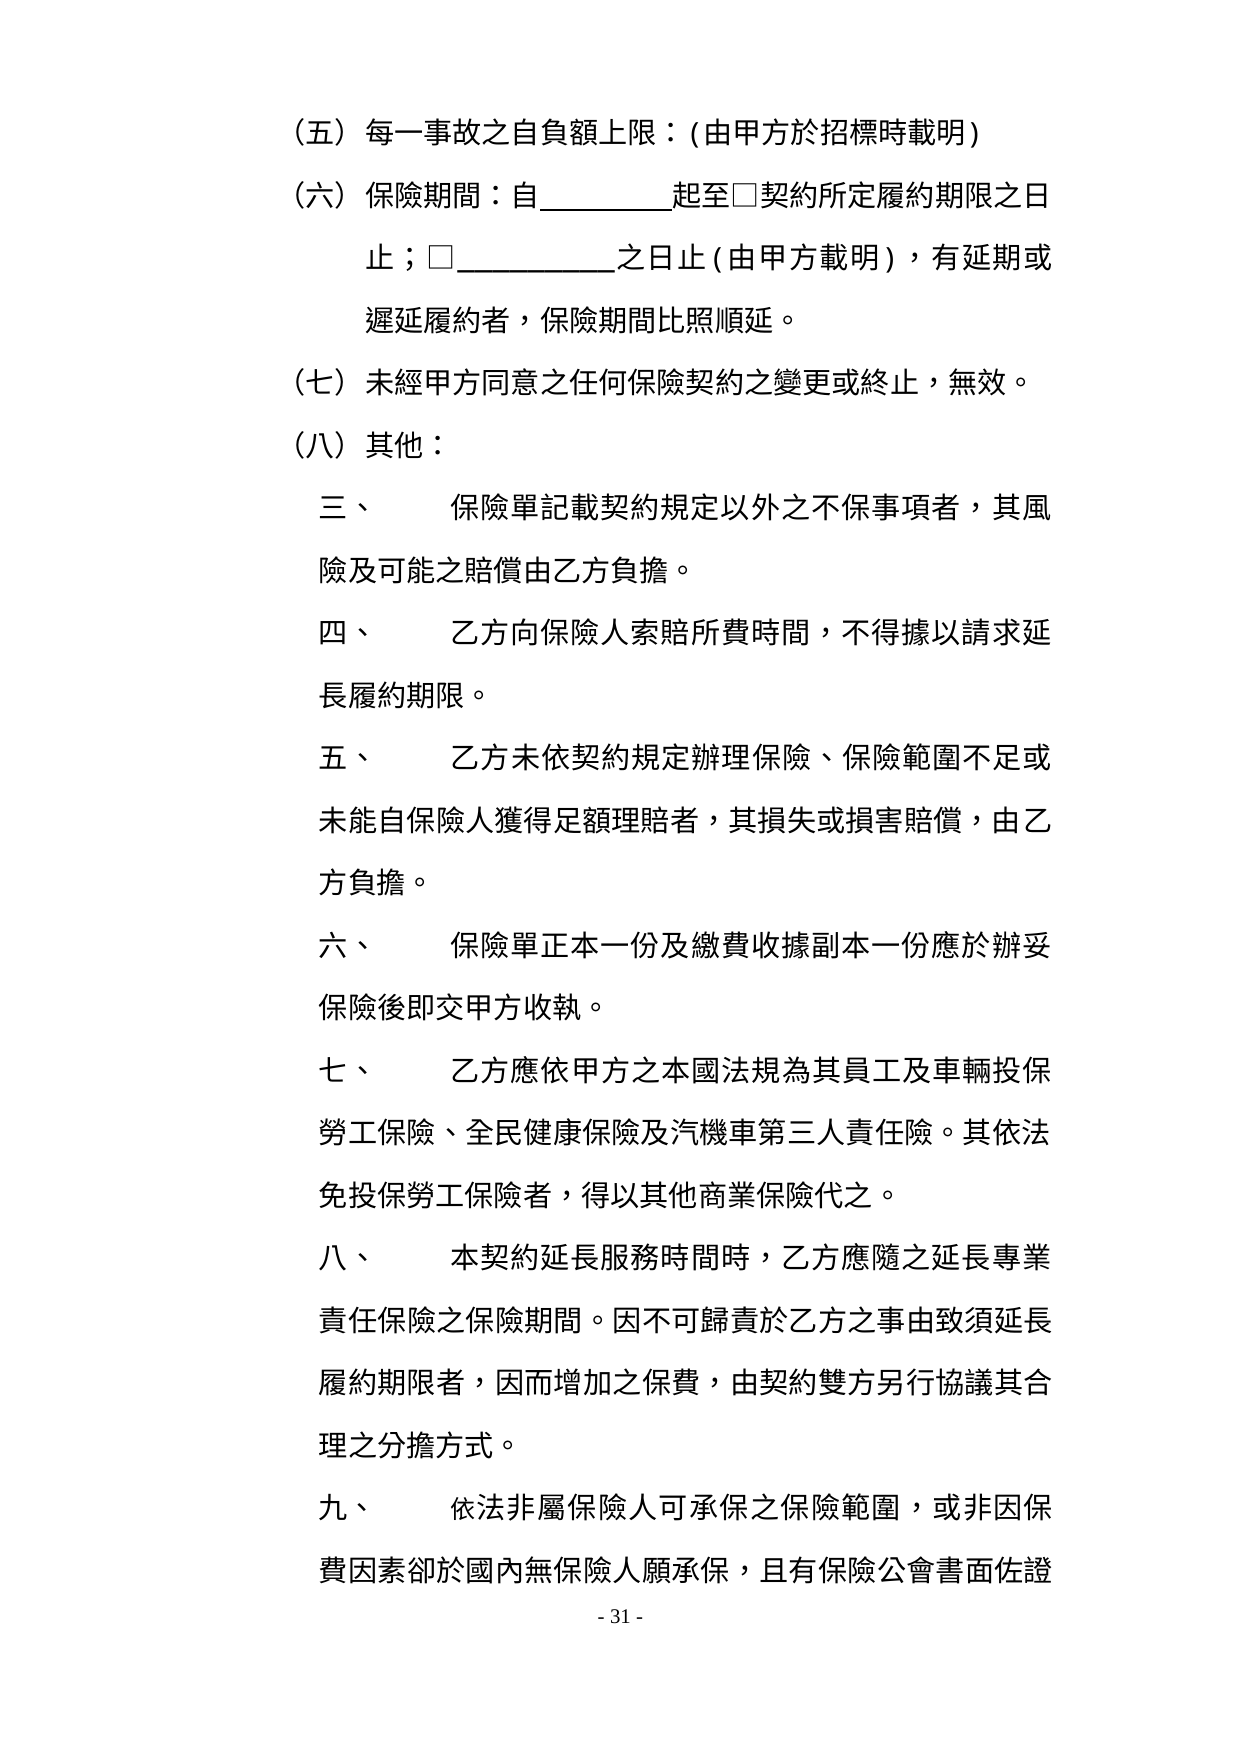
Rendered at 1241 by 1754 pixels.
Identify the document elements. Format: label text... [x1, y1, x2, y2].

list 其他： [276, 402, 1053, 464]
list 保險期間：自 起至□契約所定履約期限之日止；□_________之日止(由甲方載明)，有延期或遲延履約者，保險期間比照順延。 [276, 152, 1053, 339]
list 保險單正本一份及繳費收據副本一份應於辦妥保險後即交甲方收執。 [319, 902, 1053, 1027]
list 未經甲方同意之任何保險契約之變更或終止，無效。 [276, 339, 1053, 402]
list 本契約延長服務時間時，乙方應隨之延長專業責任保險之保險期間。因不可歸責於乙方之事由致須延長履約期限者，因而增加之保費，由契約雙方另行協議其合理之分擔方式。 [319, 1214, 1053, 1464]
list 乙方未依契約規定辦理保險、保險範圍不足或未能自保險人獲得足額理賠者，其損失或損害賠償，由乙方負擔。 [319, 714, 1053, 902]
list 依法非屬保險人可承保之保險範圍，或非因保費因素卻於國內無保險人願承保，且有保險公會書面佐證 [319, 1464, 1053, 1589]
list 乙方向保險人索賠所費時間，不得據以請求延長履約期限。 [319, 589, 1053, 714]
list 每一事故之自負額上限：(由甲方於招標時載明) [276, 89, 1053, 152]
list 保險單記載契約規定以外之不保事項者，其風險及可能之賠償由乙方負擔。 [319, 464, 1053, 589]
list 乙方應依甲方之本國法規為其員工及車輛投保勞工保險、全民健康保險及汽機車第三人責任險。其依法免投保勞工保險者，得以其他商業保險代之。 [319, 1027, 1053, 1214]
